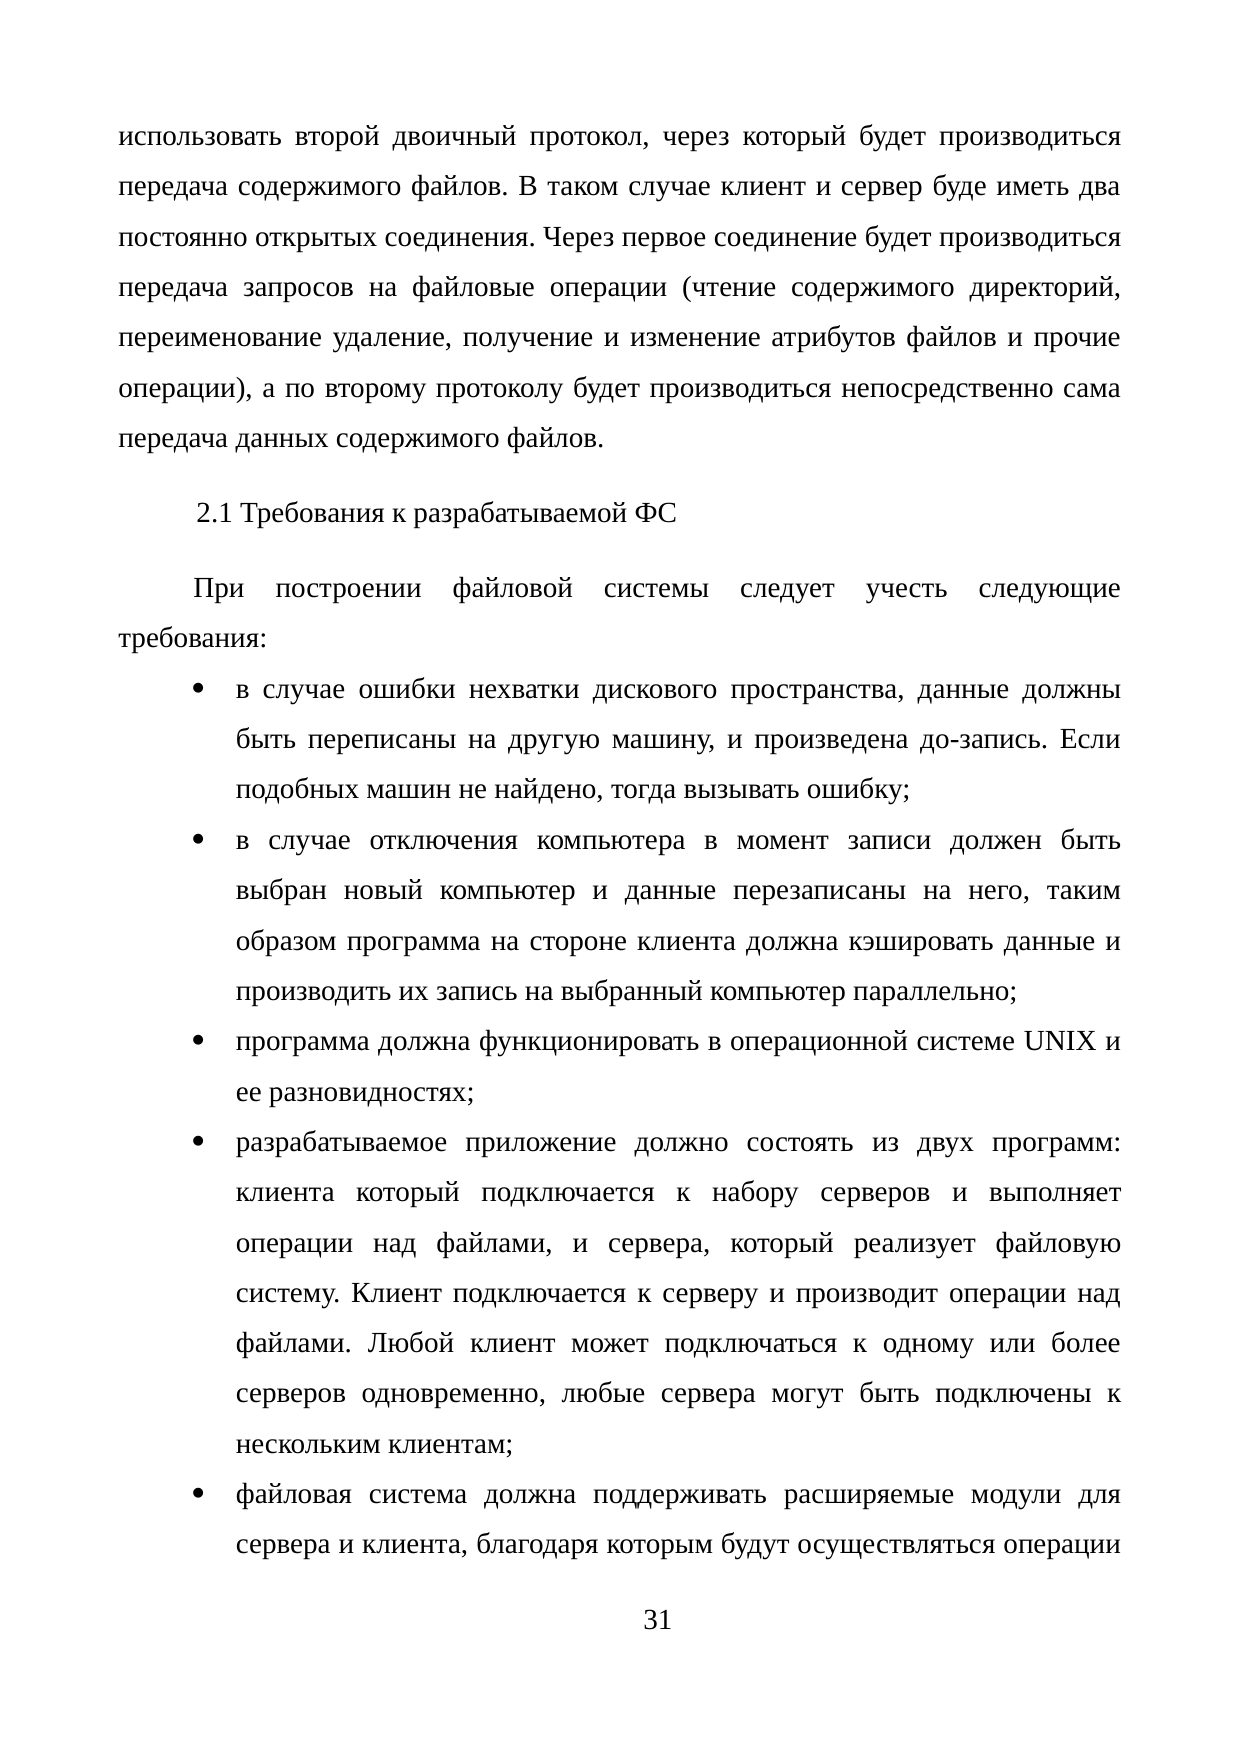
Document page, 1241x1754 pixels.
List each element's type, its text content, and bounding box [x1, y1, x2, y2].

subtitle Требования к разрабатываемой ФС [189, 495, 1122, 529]
list программа должна функционировать в операционной системе UNIX и ее разновидностях; [193, 1023, 1122, 1107]
text использовать второй двоичный протокол, через который будет производиться передача содержимого файлов. В таком случае клиент и сервер буде иметь два постоянно открытых соединения. Через первое соединение будет производиться передача запросов на файловые операции (чтение содержимого директорий, переименование удаление, получение и изменение атрибутов файлов и прочие операции), а по второму протоколу будет производиться непосредственно сама передача данных содержимого файлов. [118, 118, 1122, 453]
list в случае ошибки нехватки дискового пространства, данные должны быть переписаны на другую машину, и произведена до-запись. Если подобных машин не найдено, тогда вызывать ошибку; [193, 671, 1122, 805]
list файловая система должна поддерживать расширяемые модули для сервера и клиента, благодаря которым будут осуществляться операции [193, 1476, 1122, 1560]
list в случае отключения компьютера в момент записи должен быть выбран новый компьютер и данные перезаписаны на него, таким образом программа на стороне клиента должна кэшировать данные и производить их запись на выбранный компьютер параллельно; [193, 822, 1122, 1006]
text При построении файловой системы следует учесть следующие требования: [118, 570, 1122, 654]
list разрабатываемое приложение должно состоять из двух программ: клиента который подключается к набору серверов и выполняет операции над файлами, и сервера, который реализует файловую систему. Клиент подключается к серверу и производит операции над файлами. Любой клиент может подключаться к одному или более серверов одновременно, любые сервера могут быть подключены к нескольким клиентам; [193, 1124, 1122, 1459]
